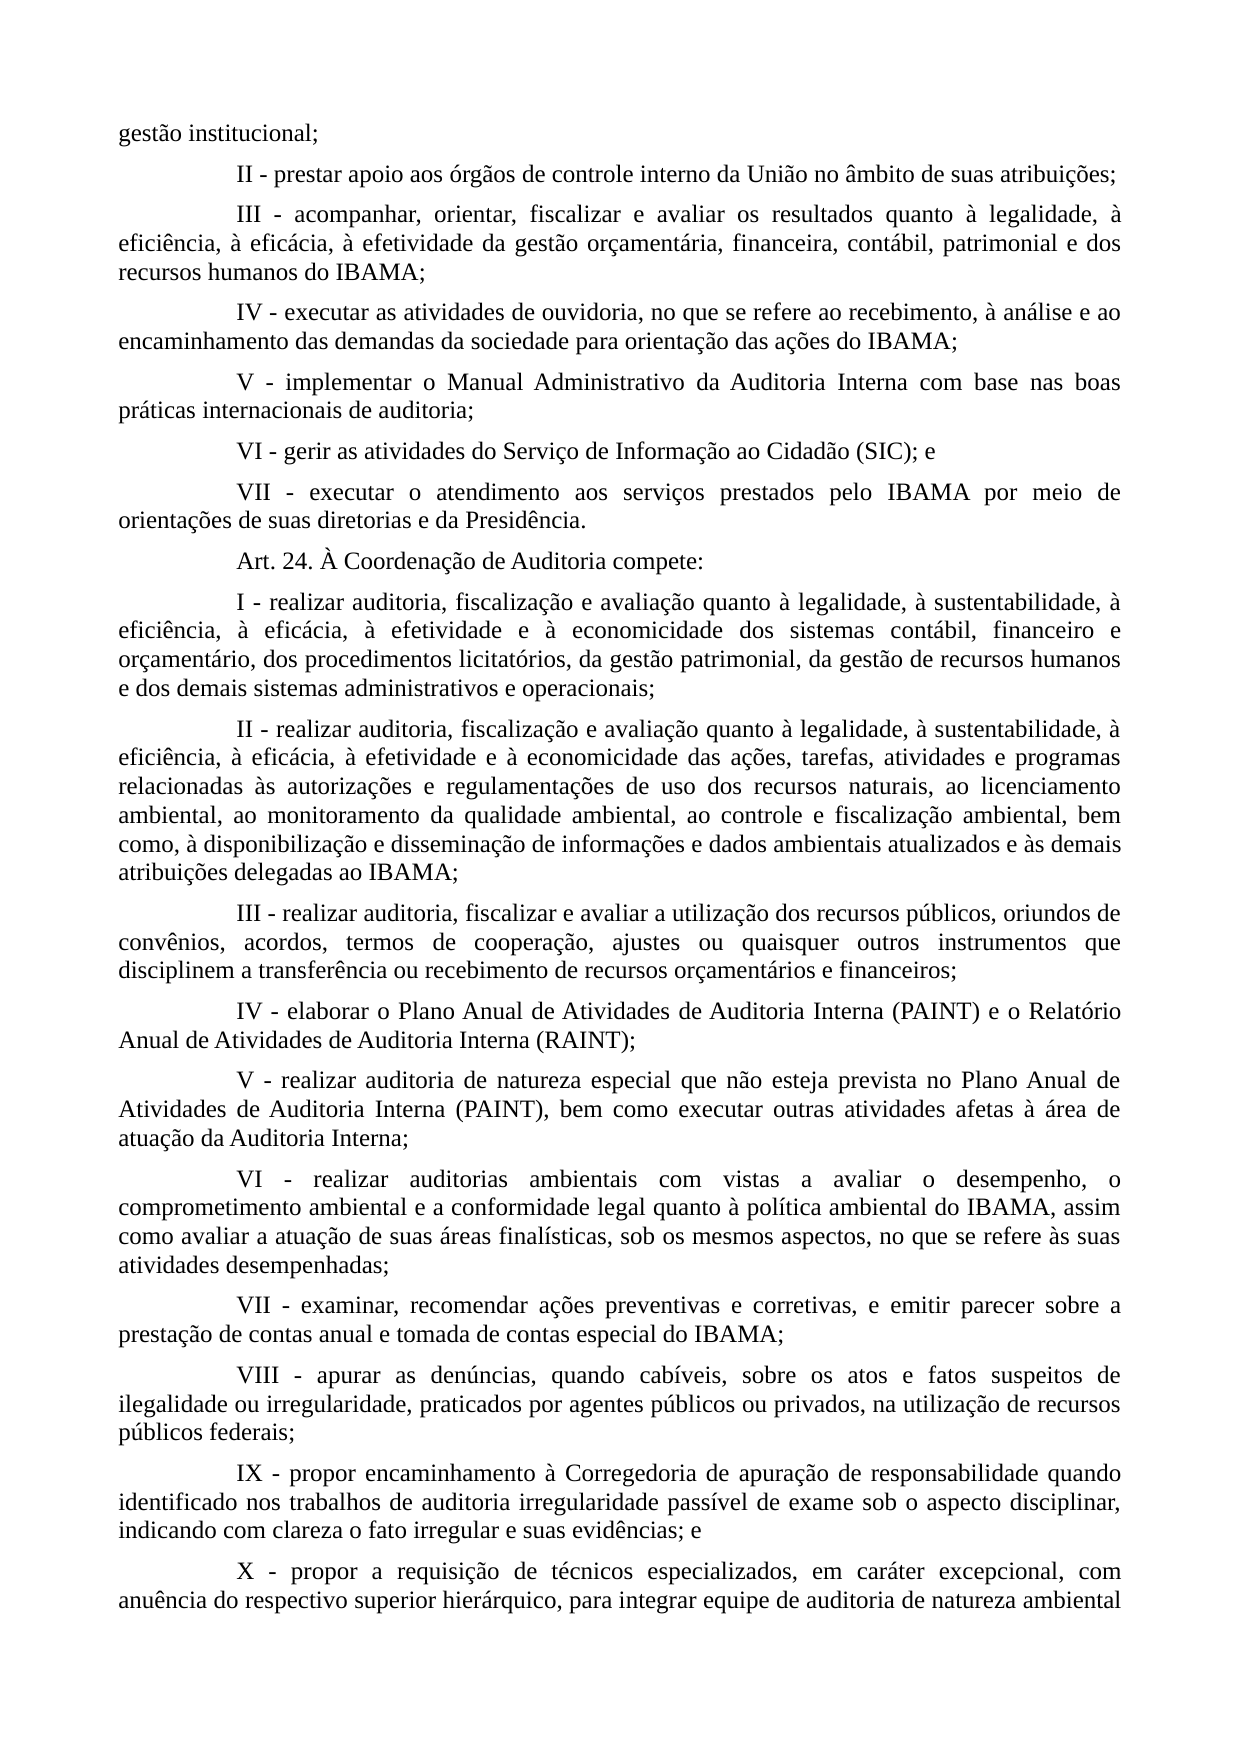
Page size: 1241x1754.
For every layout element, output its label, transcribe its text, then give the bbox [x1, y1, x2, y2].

text V - realizar auditoria de natureza especial que não esteja prevista no Plano Anual de Atividades de Auditoria Interna (PAINT), bem como executar outras atividades afetas à área de atuação da Auditoria Interna; [118, 1066, 1122, 1152]
text III - acompanhar, orientar, fiscalizar e avaliar os resultados quanto à legalidade, à eficiência, à eficácia, à efetividade da gestão orçamentária, financeira, contábil, patrimonial e dos recursos humanos do IBAMA; [118, 199, 1122, 286]
text VI - gerir as atividades do Serviço de Informação ao Cidadão (SIC); e [118, 436, 1122, 465]
text IV - executar as atividades de ouvidoria, no que se refere ao recebimento, à análise e ao encaminhamento das demandas da sociedade para orientação das ações do IBAMA; [118, 297, 1122, 355]
text VII - examinar, recomendar ações preventivas e corretivas, e emitir parecer sobre a prestação de contas anual e tomada de contas especial do IBAMA; [118, 1291, 1122, 1348]
text V - implementar o Manual Administrativo da Auditoria Interna com base nas boas práticas internacionais de auditoria; [118, 367, 1122, 424]
text II - prestar apoio aos órgãos de controle interno da União no âmbito de suas atribuições; [118, 159, 1122, 187]
text VIII - apurar as denúncias, quando cabíveis, sobre os atos e fatos suspeitos de ilegalidade ou irregularidade, praticados por agentes públicos ou privados, na utilização de recursos públicos federais; [118, 1360, 1122, 1446]
text gestão institucional; [118, 118, 1122, 147]
text I - realizar auditoria, fiscalização e avaliação quanto à legalidade, à sustentabilidade, à eficiência, à eficácia, à efetividade e à economicidade dos sistemas contábil, financeiro e orçamentário, dos procedimentos licitatórios, da gestão patrimonial, da gestão de recursos humanos e dos demais sistemas administrativos e operacionais; [118, 587, 1122, 702]
text Art. 24. À Coordenação de Auditoria compete: [118, 546, 1122, 575]
text VII - executar o atendimento aos serviços prestados pelo IBAMA por meio de orientações de suas diretorias e da Presidência. [118, 477, 1122, 534]
text III - realizar auditoria, fiscalizar e avaliar a utilização dos recursos públicos, oriundos de convênios, acordos, termos de cooperação, ajustes ou quaisquer outros instrumentos que disciplinem a transferência ou recebimento de recursos orçamentários e financeiros; [118, 898, 1122, 984]
text II - realizar auditoria, fiscalização e avaliação quanto à legalidade, à sustentabilidade, à eficiência, à eficácia, à efetividade e à economicidade das ações, tarefas, atividades e programas relacionadas às autorizações e regulamentações de uso dos recursos naturais, ao licenciamento ambiental, ao monitoramento da qualidade ambiental, ao controle e fiscalização ambiental, bem como, à disponibilização e disseminação de informações e dados ambientais atualizados e às demais atribuições delegadas ao IBAMA; [118, 714, 1122, 886]
text IV - elaborar o Plano Anual de Atividades de Auditoria Interna (PAINT) e o Relatório Anual de Atividades de Auditoria Interna (RAINT); [118, 996, 1122, 1054]
text IX - propor encaminhamento à Corregedoria de apuração de responsabilidade quando identificado nos trabalhos de auditoria irregularidade passível de exame sob o aspecto disciplinar, indicando com clareza o fato irregular e suas evidências; e [118, 1458, 1122, 1544]
text VI - realizar auditorias ambientais com vistas a avaliar o desempenho, o comprometimento ambiental e a conformidade legal quanto à política ambiental do IBAMA, assim como avaliar a atuação de suas áreas finalísticas, sob os mesmos aspectos, no que se refere às suas atividades desempenhadas; [118, 1164, 1122, 1279]
text X - propor a requisição de técnicos especializados, em caráter excepcional, com anuência do respectivo superior hierárquico, para integrar equipe de auditoria de natureza ambiental [118, 1556, 1122, 1614]
